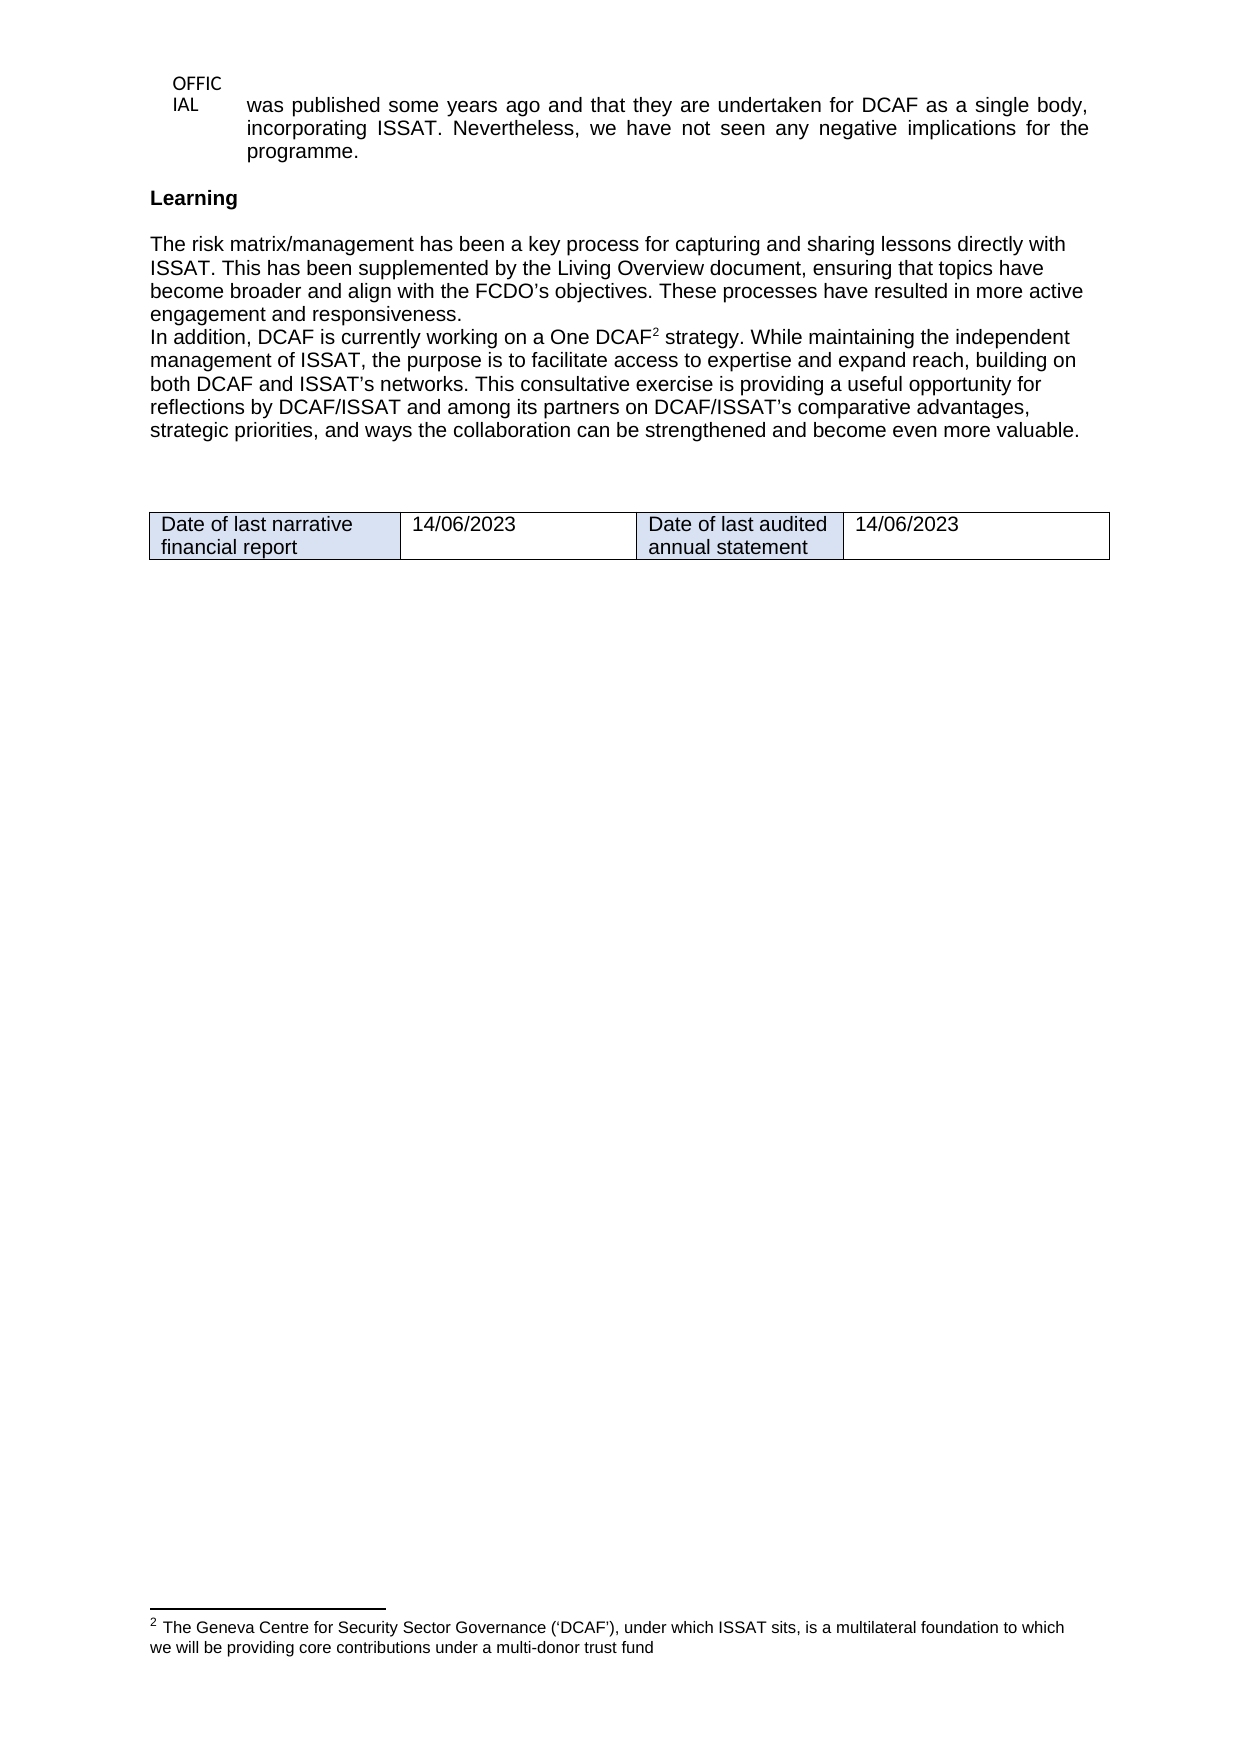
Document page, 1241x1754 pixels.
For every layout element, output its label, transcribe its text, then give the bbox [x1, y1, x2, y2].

text The risk matrix/management has been a key process for capturing and sharing lessons directly with ISSAT. This has been supplemented by the Living Overview document, ensuring that topics have become broader and align with the FCDO’s objectives. These processes have resulted in more active engagement and responsiveness. [150, 233, 1090, 326]
table_header 14/06/2023 [844, 513, 1109, 559]
text The Geneva Centre for Security Sector Governance (‘DCAF’), under which ISSAT sits, is a multilateral foundation to which we will be providing core contributions under a multi-donor trust fund [150, 1615, 1090, 1657]
table_header Date of last narrative financial report [150, 513, 400, 559]
table_header Date of last audited annual statement [637, 513, 843, 559]
text In addition, DCAF is currently working on a One DCAF strategy. While maintaining the independent management of ISSAT, the purpose is to facilitate access to expertise and expand reach, building on both DCAF and ISSAT’s networks. This consultative exercise is providing a useful opportunity for reflections by DCAF/ISSAT and among its partners on DCAF/ISSAT’s comparative advantages, strategic priorities, and ways the collaboration can be strengthened and become even more valuable. [150, 326, 1090, 442]
text Learning [150, 186, 1090, 210]
table_header 14/06/2023 [401, 513, 636, 559]
text ISSAT is in the process of putting together its latest audited narrative report, which the UK will receive in time for the next International Partners Group meeting in summer 2024. This report will be useful in assessing the quality and breadth of evidence. On independent evaluations, we note that the last one was published some years ago and that they are undertaken for DCAF as a single body, incorporating ISSAT. Nevertheless, we have not seen any negative implications for the programme. [150, 93, 1090, 163]
